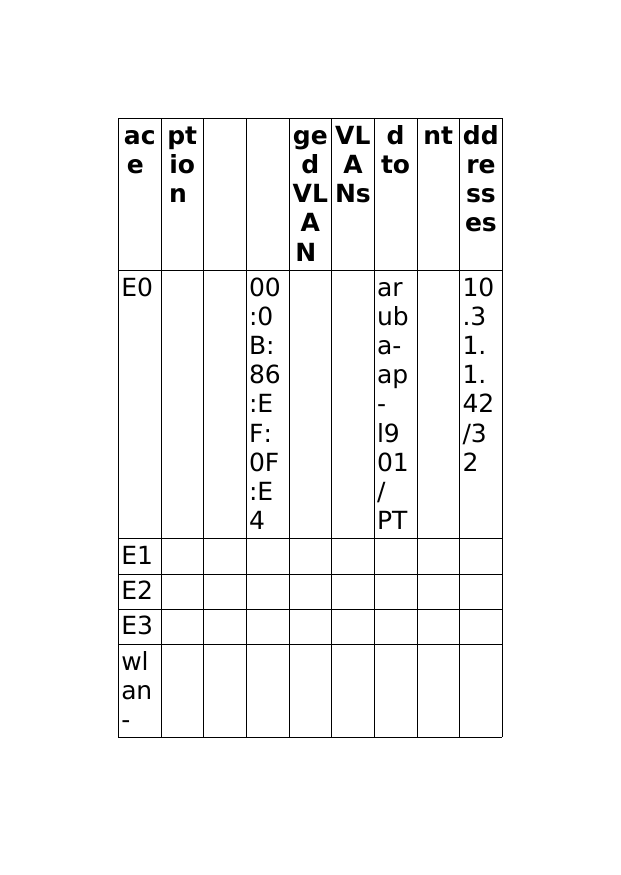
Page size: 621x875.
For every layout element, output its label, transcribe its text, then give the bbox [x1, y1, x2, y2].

table_header d to [375, 119, 417, 270]
table_cell [332, 271, 374, 538]
table_cell [290, 271, 331, 538]
table_cell [332, 539, 374, 573]
table_cell [332, 645, 374, 737]
table_cell [418, 575, 459, 608]
table_cell [204, 271, 246, 538]
table_cell [290, 645, 331, 737]
table_cell [162, 610, 203, 644]
table_cell [247, 610, 289, 644]
table_cell [162, 271, 203, 538]
table_cell wlan- [119, 645, 161, 737]
table_cell [247, 539, 289, 573]
table_cell [162, 575, 203, 608]
table_cell [332, 575, 374, 608]
table_cell [460, 539, 502, 573]
table_cell [290, 575, 331, 608]
table_header ddresses [460, 119, 502, 270]
table_cell [418, 539, 459, 573]
table_cell 00:0B:86:EF:0F:E4 [247, 271, 289, 538]
table_header ace [119, 119, 161, 270]
table_cell [204, 575, 246, 608]
table_cell [418, 645, 459, 737]
table_header nt [418, 119, 459, 270]
table_header VLANs [332, 119, 374, 270]
table_cell [375, 645, 417, 737]
table_cell [375, 539, 417, 573]
table_cell [375, 575, 417, 608]
table_cell [162, 539, 203, 573]
table_header [247, 119, 289, 270]
table_header ption [162, 119, 203, 270]
table_cell [204, 645, 246, 737]
table_cell 10.31.1.42/32 [460, 271, 502, 538]
table_cell [418, 610, 459, 644]
table_cell [247, 575, 289, 608]
table_cell [332, 610, 374, 644]
table_cell [290, 539, 331, 573]
table_cell [375, 610, 417, 644]
table_cell [460, 645, 502, 737]
table_cell aruba-ap-l901 / PT [375, 271, 417, 538]
table_cell [204, 610, 246, 644]
table_cell [418, 271, 459, 538]
table_cell E3 [119, 610, 161, 644]
table_cell E1 [119, 539, 161, 573]
table_header ged VLAN [290, 119, 331, 270]
table_cell E0 [119, 271, 161, 538]
table_header [204, 119, 246, 270]
table_cell [162, 645, 203, 737]
table_cell [204, 539, 246, 573]
table_cell [290, 610, 331, 644]
table_cell [460, 610, 502, 644]
table_cell [460, 575, 502, 608]
table_cell [247, 645, 289, 737]
table_cell E2 [119, 575, 161, 608]
